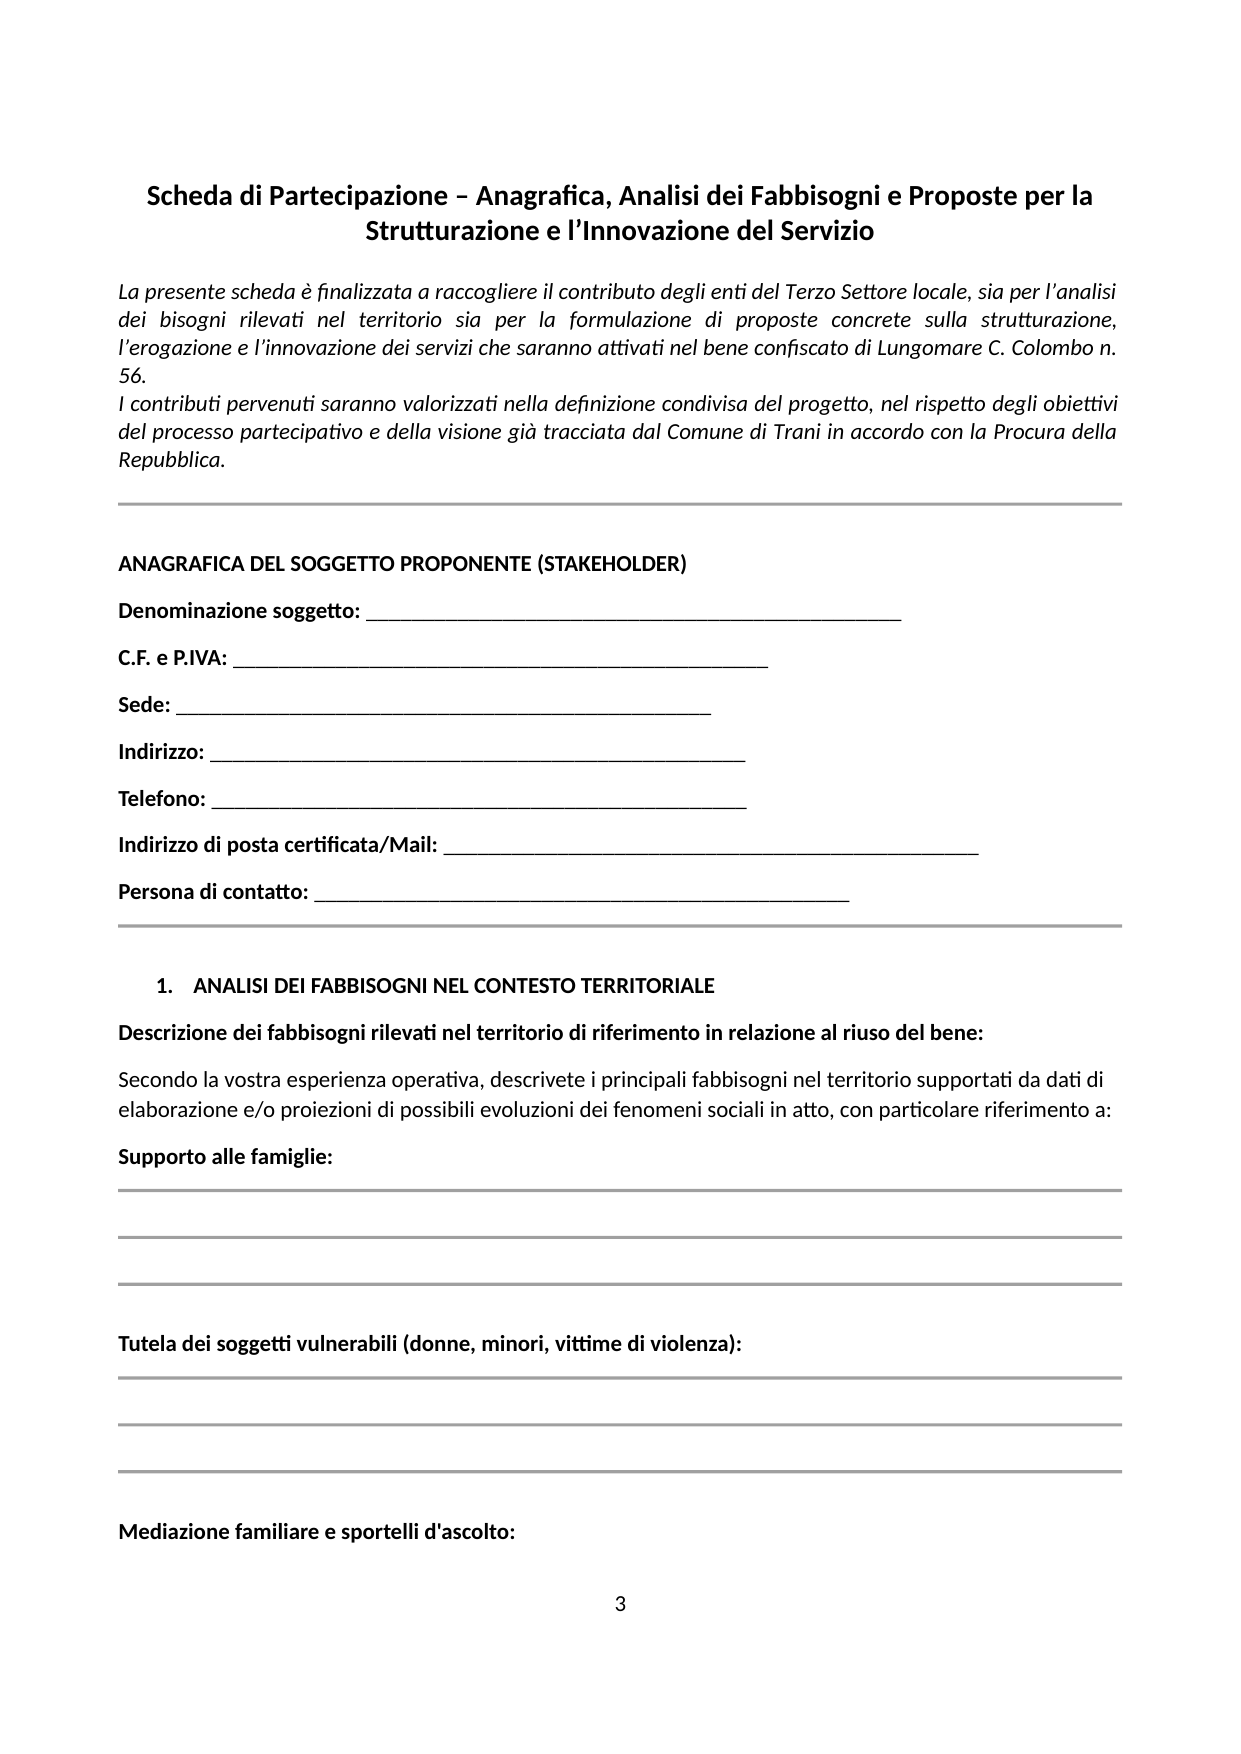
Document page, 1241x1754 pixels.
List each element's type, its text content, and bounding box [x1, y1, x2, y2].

text La presente scheda è finalizzata a raccogliere il contributo degli enti del Terzo Settore locale, sia per l’analisi dei bisogni rilevati nel territorio sia per la formulazione di proposte concrete sulla strutturazione, l’erogazione e l’innovazione dei servizi che saranno attivati nel bene confiscato di Lungomare C. Colombo n. 56. I contributi pervenuti saranno valorizzati nella definizione condivisa del progetto, nel rispetto degli obiettivi del processo partecipativo e della visione già tracciata dal Comune di Trani in accordo con la Procura della Repubblica. [118, 277, 1122, 473]
text C.F. e P.IVA: _______________________________________________ [118, 643, 1122, 671]
list ANALISI DEI FABBISOGNI NEL CONTESTO TERRITORIALE [156, 971, 1122, 999]
text Descrizione dei fabbisogni rilevati nel territorio di riferimento in relazione al riuso del bene: [118, 1018, 1122, 1046]
text Mediazione familiare e sportelli d'ascolto: [118, 1517, 1122, 1545]
text Denominazione soggetto: _______________________________________________ [118, 596, 1122, 624]
text Secondo la vostra esperienza operativa, descrivete i principali fabbisogni nel territorio supportati da dati di elaborazione e/o proiezioni di possibili evoluzioni dei fenomeni sociali in atto, con particolare riferimento a: [118, 1065, 1122, 1123]
text Persona di contatto: _______________________________________________ [118, 877, 1122, 906]
text ANAGRAFICA DEL SOGGETTO PROPONENTE (STAKEHOLDER) [118, 549, 1122, 577]
text Indirizzo di posta certificata/Mail: _______________________________________________ [118, 831, 1122, 859]
text Tutela dei soggetti vulnerabili (donne, minori, vittime di violenza): [118, 1329, 1122, 1358]
text Telefono: _______________________________________________ [118, 784, 1122, 812]
text Sede: _______________________________________________ [118, 690, 1122, 718]
text Scheda di Partecipazione – Anagrafica, Analisi dei Fabbisogni e Proposte per la Strutturazione e l’Innovazione del Servizio [118, 177, 1122, 248]
text Supporto alle famiglie: [118, 1142, 1122, 1170]
text Indirizzo: _______________________________________________ [118, 737, 1122, 765]
